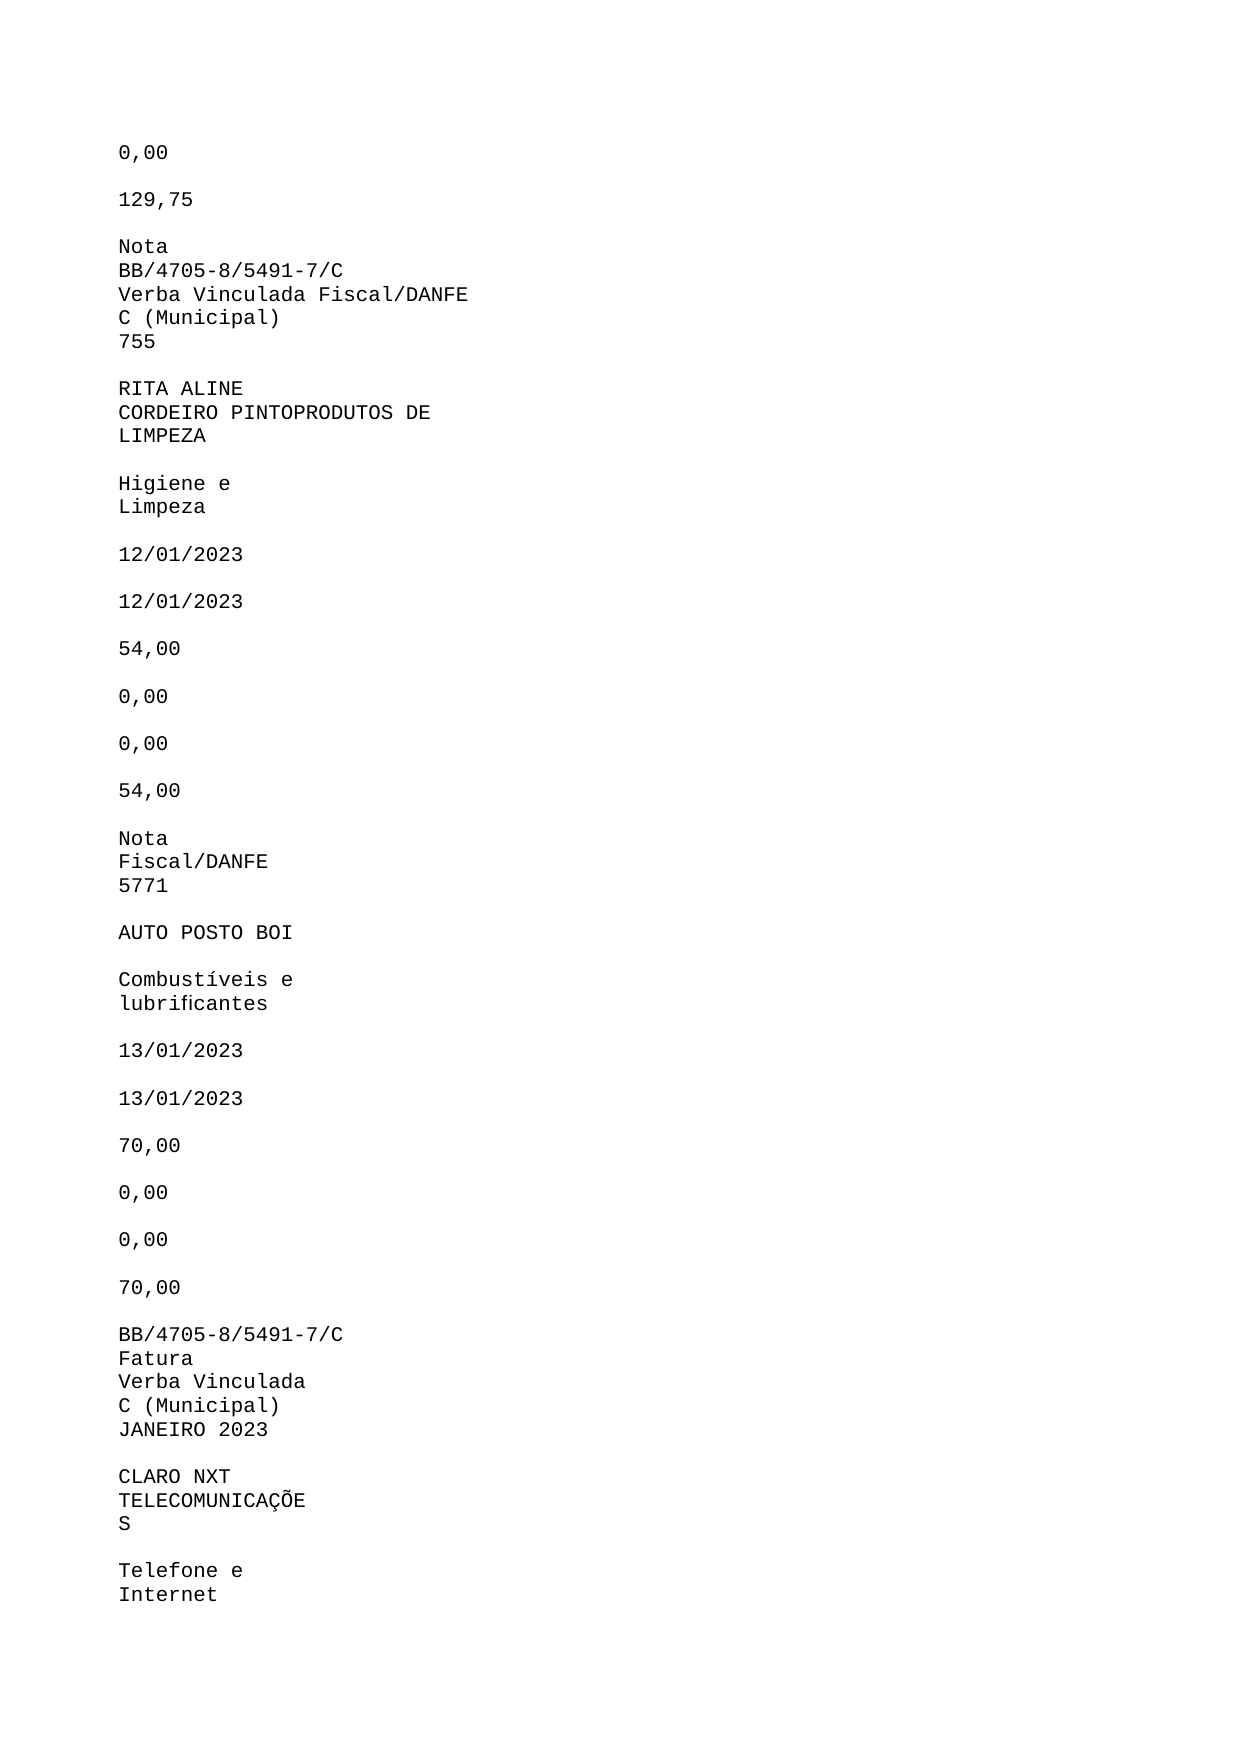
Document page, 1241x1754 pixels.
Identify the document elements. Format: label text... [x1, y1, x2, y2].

text Internet [118, 1584, 1122, 1608]
text Limpeza [118, 496, 1122, 520]
text 0,00 [118, 1182, 1122, 1206]
text AUTO POSTO BOI [118, 922, 1122, 946]
text 54,00 [118, 780, 1122, 804]
text S [118, 1513, 1122, 1537]
text Fiscal/DANFE [118, 851, 1122, 875]
text 129,75 [118, 189, 1122, 213]
text lubriﬁcantes [118, 993, 1122, 1017]
text C (Municipal) [118, 307, 1122, 331]
text Verba Vinculada Fiscal/DANFE [118, 284, 1122, 307]
text 12/01/2023 [118, 591, 1122, 615]
text Nota [118, 236, 1122, 260]
text CORDEIRO PINTOPRODUTOS DE [118, 402, 1122, 426]
text BB/4705-8/5491-7/C [118, 1324, 1122, 1348]
text CLARO NXT [118, 1466, 1122, 1489]
text 0,00 [118, 1229, 1122, 1253]
text BB/4705-8/5491-7/C [118, 260, 1122, 284]
text Telefone e [118, 1561, 1122, 1584]
text 70,00 [118, 1277, 1122, 1300]
text 0,00 [118, 686, 1122, 709]
text 5771 [118, 875, 1122, 898]
text TELECOMUNICAÇÕE [118, 1489, 1122, 1513]
text Fatura [118, 1348, 1122, 1371]
text Nota [118, 827, 1122, 851]
text 755 [118, 331, 1122, 354]
text 54,00 [118, 638, 1122, 662]
text 12/01/2023 [118, 544, 1122, 567]
text JANEIRO 2023 [118, 1419, 1122, 1442]
text 13/01/2023 [118, 1040, 1122, 1064]
text 0,00 [118, 733, 1122, 757]
text Verba Vinculada [118, 1371, 1122, 1395]
text 0,00 [118, 142, 1122, 165]
text 13/01/2023 [118, 1088, 1122, 1111]
text 70,00 [118, 1135, 1122, 1158]
text Higiene e [118, 473, 1122, 496]
text Combustíveis e [118, 969, 1122, 993]
text C (Municipal) [118, 1395, 1122, 1419]
text LIMPEZA [118, 426, 1122, 449]
text RITA ALINE [118, 378, 1122, 402]
